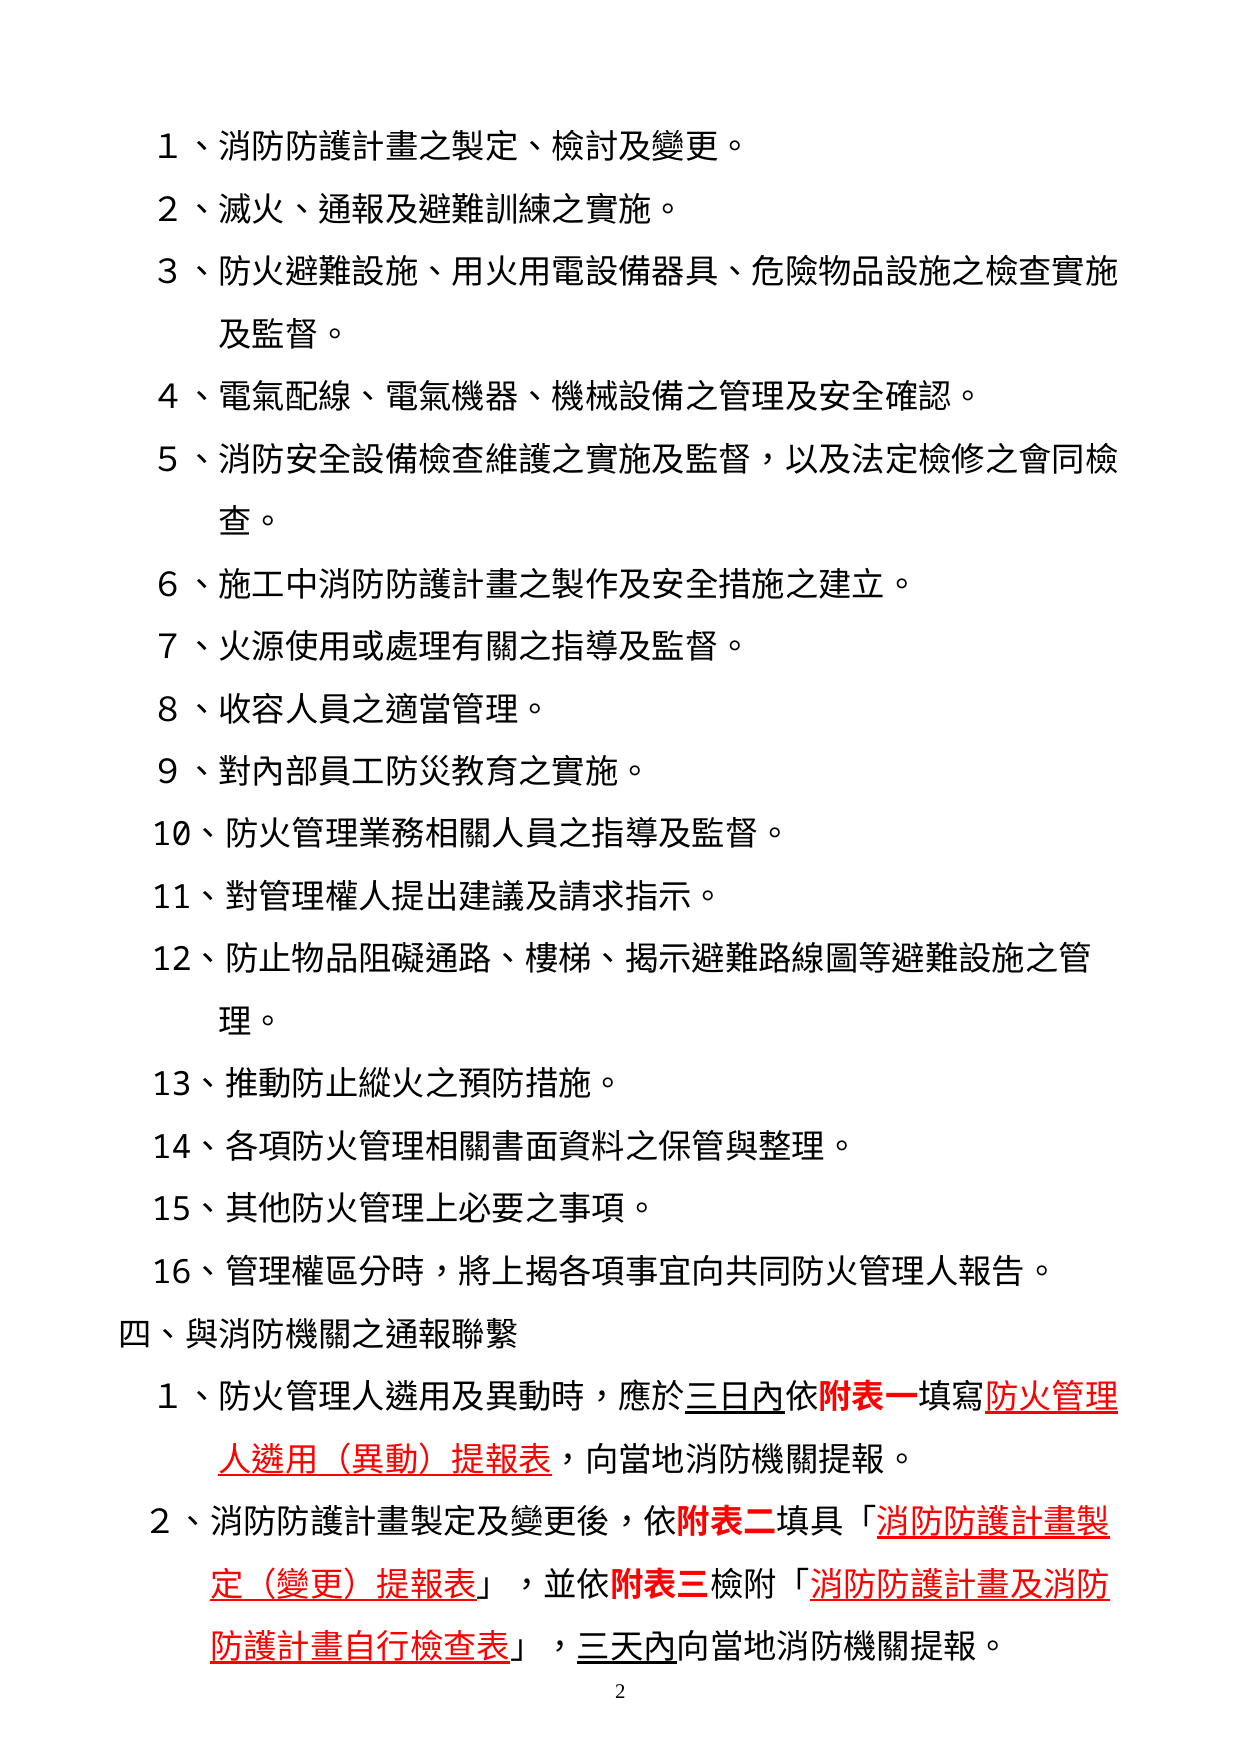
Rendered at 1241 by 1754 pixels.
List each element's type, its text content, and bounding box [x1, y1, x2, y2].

text ９、對內部員工防災教育之實施。 [151, 727, 1122, 790]
text ４、電氣配線、電氣機器、機械設備之管理及安全確認。 [151, 352, 1122, 415]
text ６、施工中消防防護計畫之製作及安全措施之建立。 [151, 540, 1122, 602]
text ２、滅火、通報及避難訓練之實施。 [118, 165, 1122, 227]
text 14、各項防火管理相關書面資料之保管與整理。 [151, 1102, 1122, 1165]
text １、防火管理人遴用及異動時，應於三日內依附表一填寫防火管理人遴用（異動）提報表，向當地消防機關提報。 [151, 1352, 1122, 1477]
text １、消防防護計畫之製定、檢討及變更。 [118, 102, 1122, 165]
text 13、推動防止縱火之預防措施。 [151, 1040, 1122, 1102]
text ５、消防安全設備檢查維護之實施及監督，以及法定檢修之會同檢查。 [151, 415, 1122, 540]
text ２、消防防護計畫製定及變更後，依附表二填具「消防防護計畫製定（變更）提報表」，並依附表三檢附「消防防護計畫及消防防護計畫自行檢查表」，三天內向當地消防機關提報。 [143, 1477, 1122, 1665]
text 16、管理權區分時，將上揭各項事宜向共同防火管理人報告。 [151, 1227, 1122, 1290]
text ３、防火避難設施、用火用電設備器具、危險物品設施之檢查實施及監督。 [151, 227, 1122, 352]
text 11、對管理權人提出建議及請求指示。 [151, 852, 1122, 915]
text 15、其他防火管理上必要之事項。 [151, 1165, 1122, 1227]
text 四、與消防機關之通報聯繫 [118, 1290, 1122, 1352]
text ７、火源使用或處理有關之指導及監督。 [151, 602, 1122, 665]
text ８、收容人員之適當管理。 [151, 665, 1122, 727]
text 12、防止物品阻礙通路、樓梯、揭示避難路線圖等避難設施之管理。 [151, 915, 1122, 1040]
text 10、防火管理業務相關人員之指導及監督。 [151, 790, 1122, 852]
